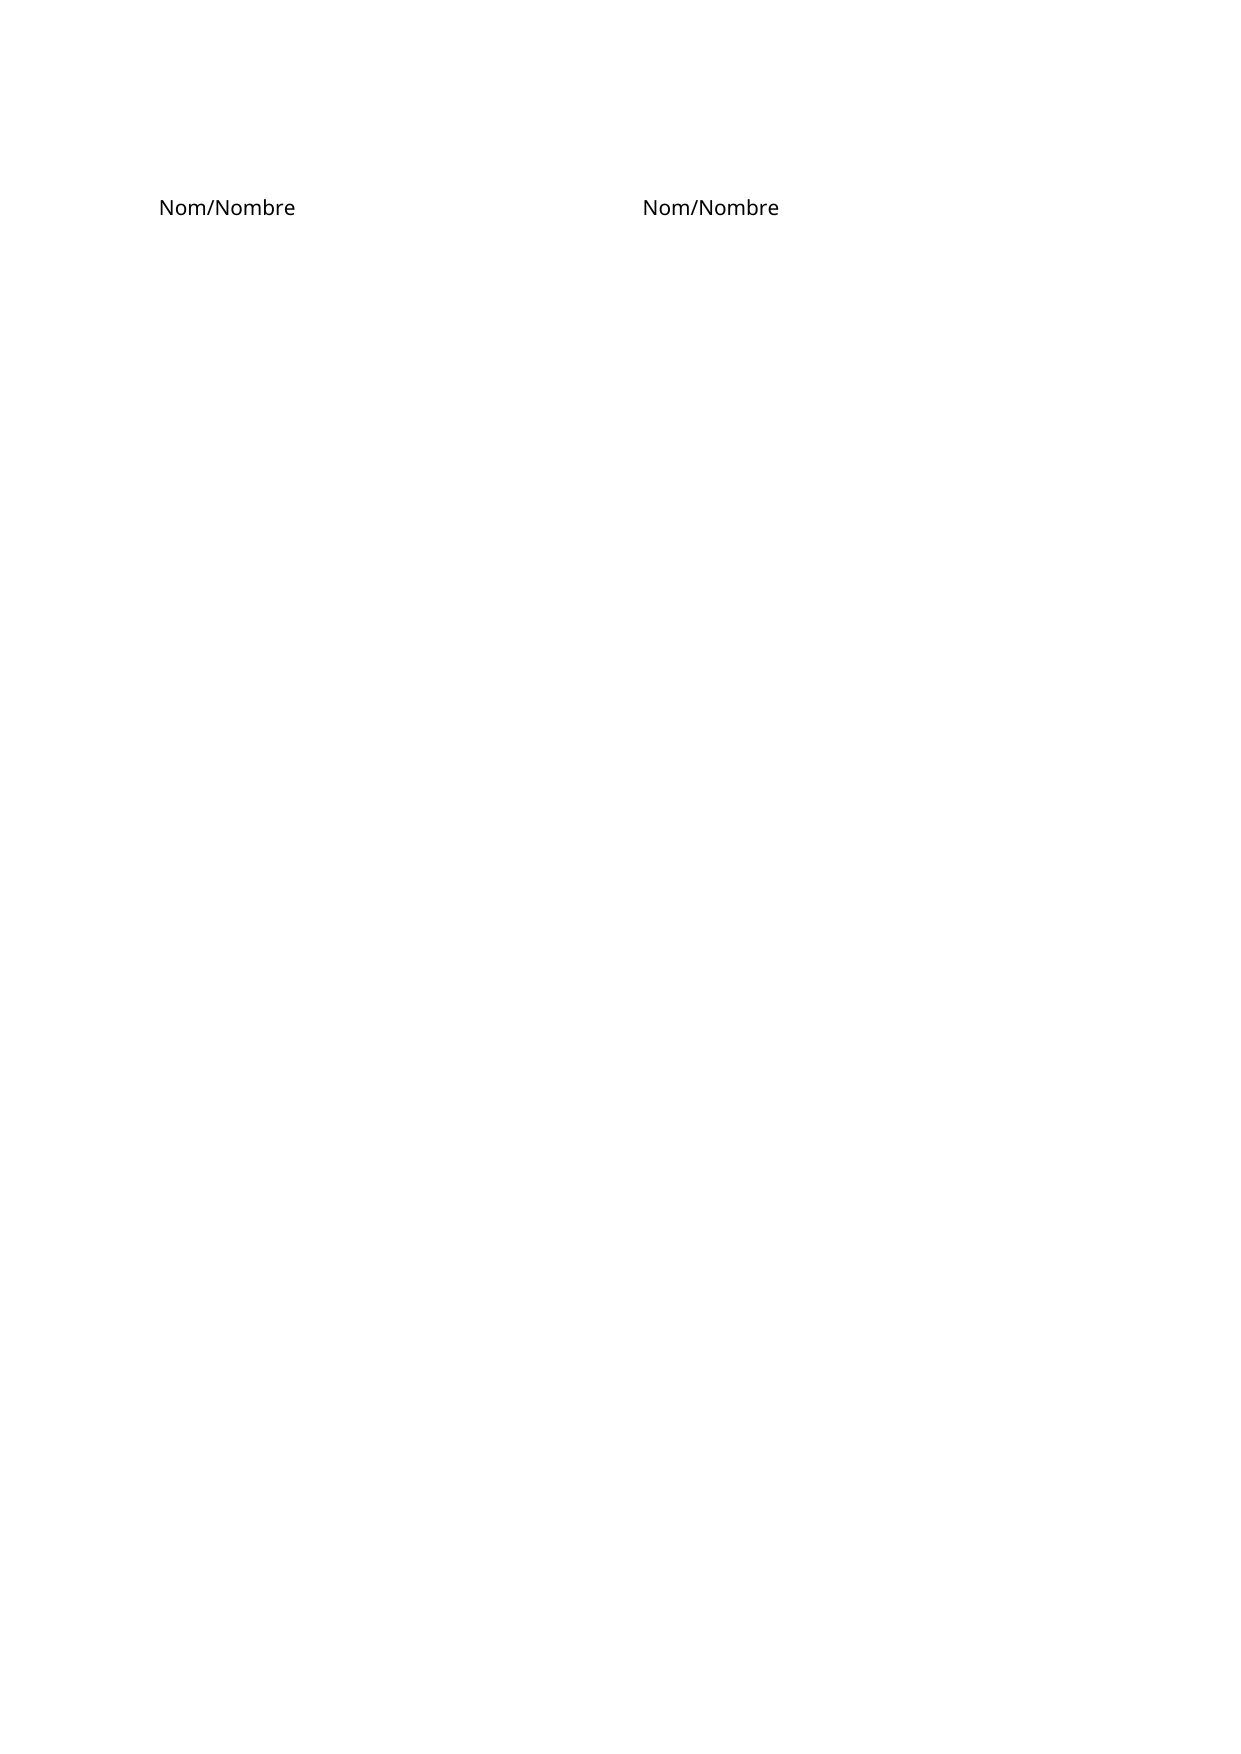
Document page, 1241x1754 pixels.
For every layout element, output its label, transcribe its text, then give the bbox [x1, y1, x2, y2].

table_header [148, 108, 631, 193]
table_header [631, 108, 1110, 193]
table_cell Nom/Nombre [148, 193, 631, 221]
table_cell Nom/Nombre [631, 193, 1110, 221]
